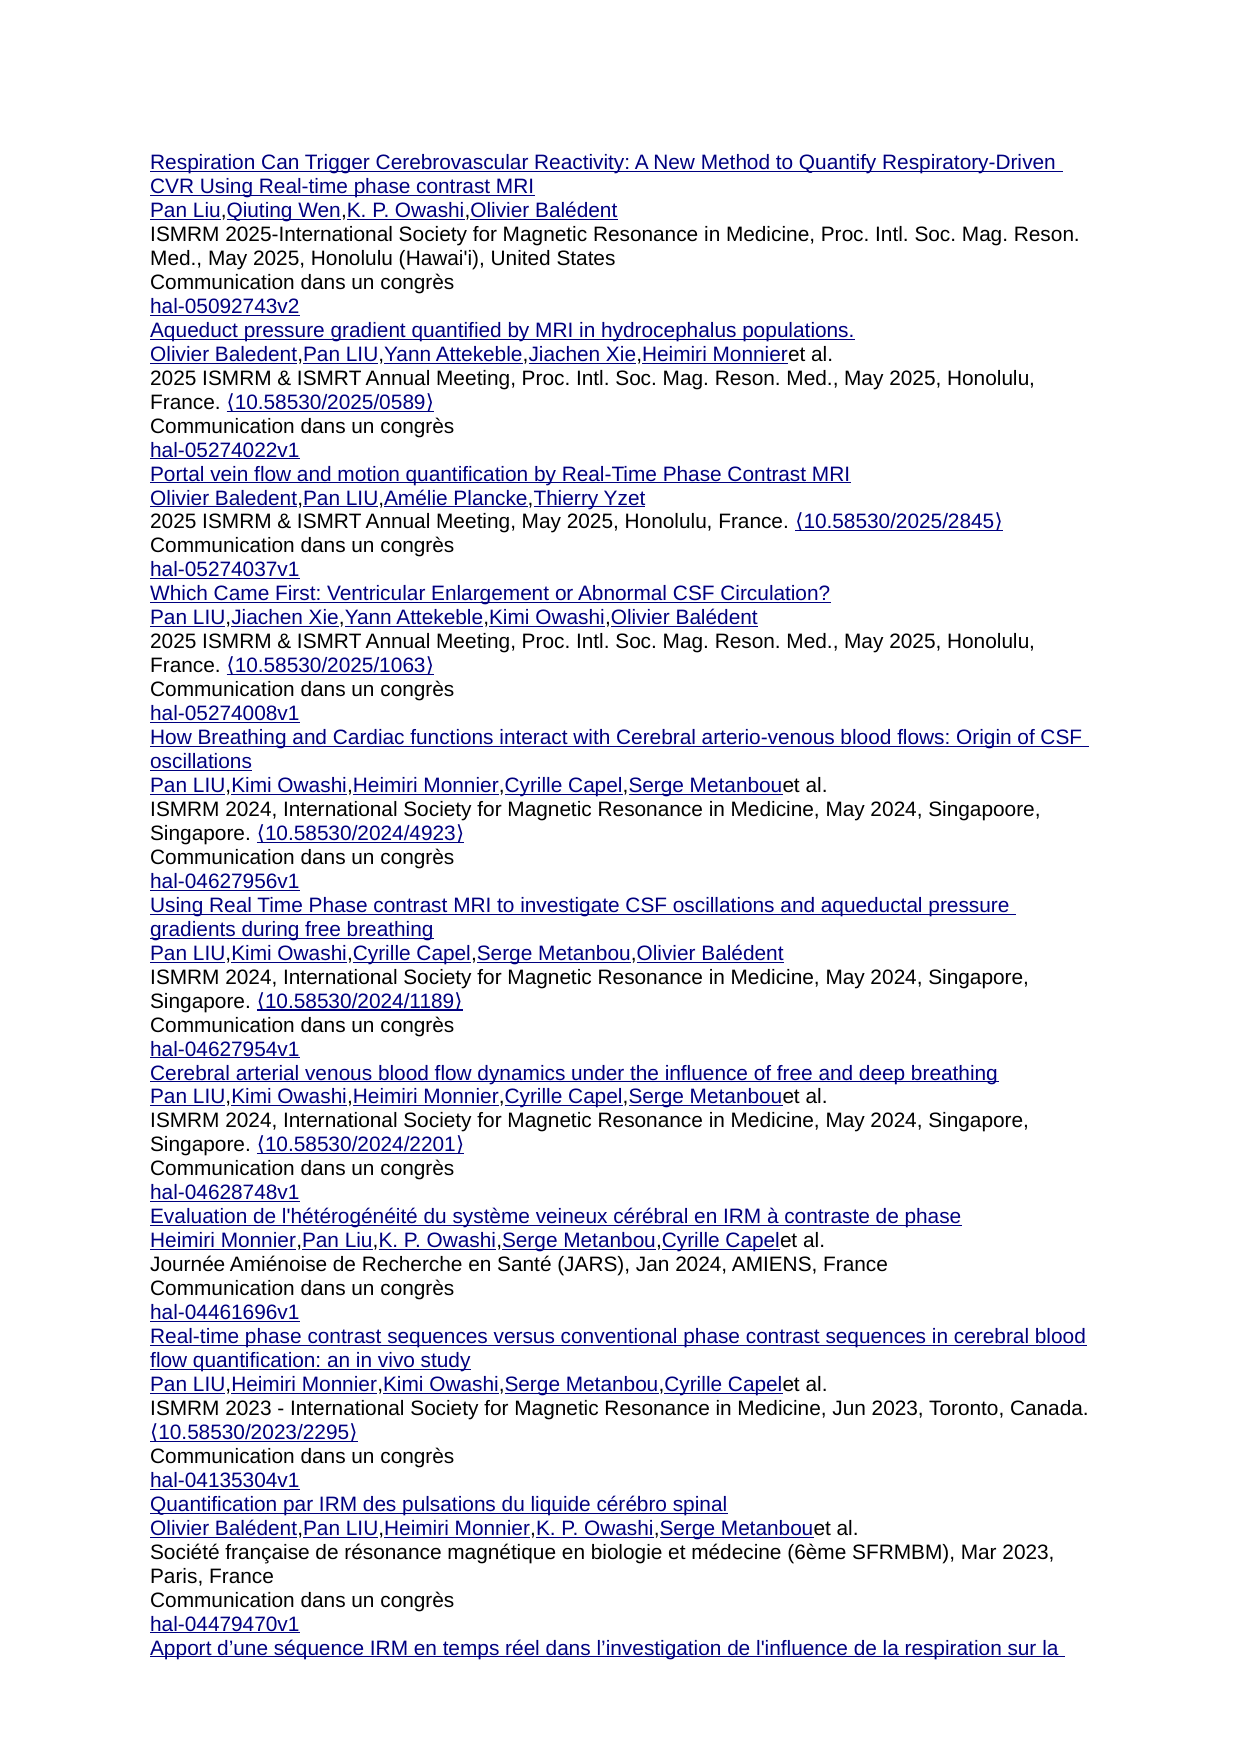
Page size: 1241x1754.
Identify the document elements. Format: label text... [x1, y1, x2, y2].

table_cell Evaluation de l'hétérogénéité du système veineux cérébral en IRM à contraste de phase Heimiri Monnier,Pan Liu,K. P. Owashi,Serge Metanbou,Cyrille Capelet al. Journée Amiénoise de Recherche en Santé (JARS), Jan 2024, AMIENS, France Communication dans un congrès hal-04461696v1 [150, 1204, 1090, 1324]
table_cell Respiration Can Trigger Cerebrovascular Reactivity: A New Method to Quantify Respiratory-Driven CVR Using Real-time phase contrast MRI Pan Liu,Qiuting Wen,K. P. Owashi,Olivier Balédent ISMRM 2025-International Society for Magnetic Resonance in Medicine, Proc. Intl. Soc. Mag. Reson. Med., May 2025, Honolulu (Hawai'i), United States Communication dans un congrès hal-05092743v2 [150, 150, 1090, 318]
table_cell Which Came First: Ventricular Enlargement or Abnormal CSF Circulation? Pan LIU,Jiachen Xie,Yann Attekeble,Kimi Owashi,Olivier Balédent 2025 ISMRM & ISMRT Annual Meeting, Proc. Intl. Soc. Mag. Reson. Med., May 2025, Honolulu, France. ⟨10.58530/2025/1063⟩ Communication dans un congrès hal-05274008v1 [150, 581, 1090, 725]
table_cell Real-time phase contrast sequences versus conventional phase contrast sequences in cerebral blood flow quantification: an in vivo study Pan LIU,Heimiri Monnier,Kimi Owashi,Serge Metanbou,Cyrille Capelet al. ISMRM 2023 - International Society for Magnetic Resonance in Medicine, Jun 2023, Toronto, Canada. ⟨10.58530/2023/2295⟩ Communication dans un congrès hal-04135304v1 [150, 1324, 1090, 1492]
table_cell How Breathing and Cardiac functions interact with Cerebral arterio-venous blood flows: Origin of CSF oscillations Pan LIU,Kimi Owashi,Heimiri Monnier,Cyrille Capel,Serge Metanbouet al. ISMRM 2024, International Society for Magnetic Resonance in Medicine, May 2024, Singapoore, Singapore. ⟨10.58530/2024/4923⟩ Communication dans un congrès hal-04627956v1 [150, 725, 1090, 893]
table_cell Quantification par IRM des pulsations du liquide cérébro spinal Olivier Balédent,Pan LIU,Heimiri Monnier,K. P. Owashi,Serge Metanbouet al. Société française de résonance magnétique en biologie et médecine (6ème SFRMBM), Mar 2023, Paris, France Communication dans un congrès hal-04479470v1 [150, 1492, 1090, 1635]
table_cell Cerebral arterial venous blood flow dynamics under the influence of free and deep breathing Pan LIU,Kimi Owashi,Heimiri Monnier,Cyrille Capel,Serge Metanbouet al. ISMRM 2024, International Society for Magnetic Resonance in Medicine, May 2024, Singapore, Singapore. ⟨10.58530/2024/2201⟩ Communication dans un congrès hal-04628748v1 [150, 1060, 1090, 1204]
table_cell Using Real Time Phase contrast MRI to investigate CSF oscillations and aqueductal pressure gradients during free breathing Pan LIU,Kimi Owashi,Cyrille Capel,Serge Metanbou,Olivier Balédent ISMRM 2024, International Society for Magnetic Resonance in Medicine, May 2024, Singapore, Singapore. ⟨10.58530/2024/1189⟩ Communication dans un congrès hal-04627954v1 [150, 893, 1090, 1060]
table_cell Portal vein flow and motion quantification by Real-Time Phase Contrast MRI Olivier Baledent,Pan LIU,Amélie Plancke,Thierry Yzet 2025 ISMRM & ISMRT Annual Meeting, May 2025, Honolulu, France. ⟨10.58530/2025/2845⟩ Communication dans un congrès hal-05274037v1 [150, 461, 1090, 581]
table_cell Aqueduct pressure gradient quantified by MRI in hydrocephalus populations. Olivier Baledent,Pan LIU,Yann Attekeble,Jiachen Xie,Heimiri Monnieret al. 2025 ISMRM & ISMRT Annual Meeting, Proc. Intl. Soc. Mag. Reson. Med., May 2025, Honolulu, France. ⟨10.58530/2025/0589⟩ Communication dans un congrès hal-05274022v1 [150, 318, 1090, 461]
table_cell Apport d’une séquence IRM en temps réel dans l’investigation de l'influence de la respiration sur la [150, 1635, 1090, 1659]
